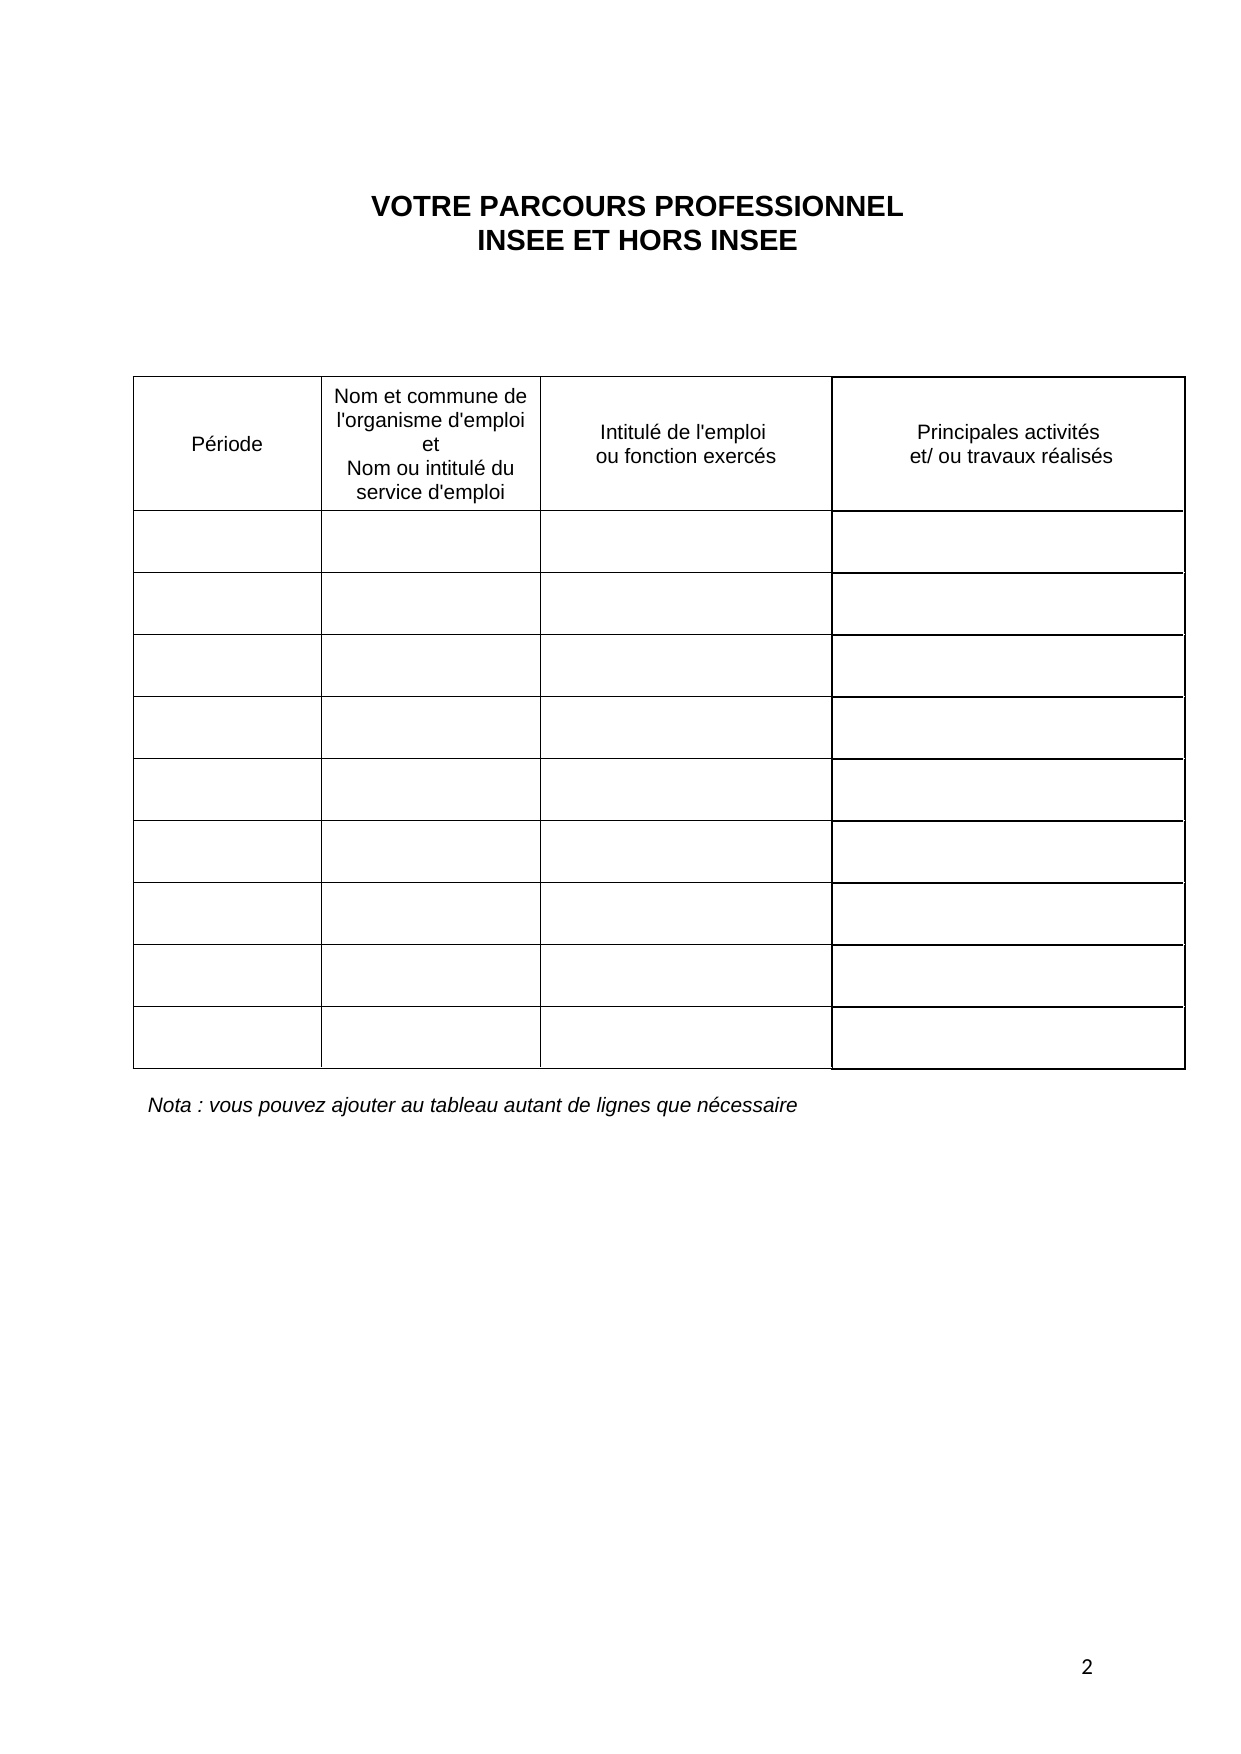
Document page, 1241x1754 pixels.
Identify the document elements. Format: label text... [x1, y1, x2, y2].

table_cell [322, 635, 540, 696]
table_cell [833, 634, 1185, 696]
table_cell [833, 758, 1184, 820]
text Nota : vous pouvez ajouter au tableau autant de lignes que nécessaire [148, 1093, 1127, 1117]
table_cell [134, 883, 321, 944]
table_cell [540, 1007, 832, 1068]
table_cell [541, 511, 831, 572]
table_cell [833, 510, 1184, 572]
text INSEE et hors insee [148, 223, 1127, 256]
table_cell [322, 697, 540, 758]
table_header Intitulé de l'emploi ou fonction exercés [541, 377, 831, 510]
table_cell [321, 1007, 540, 1068]
table_header Principales activités et/ ou travaux réalisés [833, 378, 1184, 510]
table_cell [322, 883, 540, 944]
table_header Nom et commune de l'organisme d'emploi et Nom ou intitulé du service d'emploi [322, 377, 540, 510]
table_cell [134, 821, 321, 882]
table_cell [134, 697, 321, 758]
table_header Période [134, 377, 321, 510]
table_cell [322, 821, 540, 882]
table_cell [134, 945, 321, 1006]
text VOTRE parcours professionnel [148, 189, 1127, 223]
table_cell [541, 697, 831, 758]
table_cell [541, 635, 831, 696]
table_cell [833, 944, 1184, 1006]
table_cell [134, 573, 321, 634]
table_cell [541, 945, 831, 1006]
table_cell [322, 945, 540, 1006]
table_cell [322, 511, 540, 572]
table_cell [541, 759, 831, 820]
table_cell [833, 1006, 1184, 1068]
table_cell [833, 882, 1184, 944]
table_cell [833, 572, 1184, 634]
table_cell [134, 511, 321, 572]
table_cell [134, 635, 321, 696]
table_cell [134, 759, 321, 820]
table_cell [541, 821, 831, 882]
table_cell [322, 573, 540, 634]
table_cell [541, 883, 831, 944]
table_cell [833, 696, 1184, 758]
table_cell [322, 759, 540, 820]
table_cell [833, 820, 1184, 882]
table_cell [134, 1007, 321, 1068]
table_cell [541, 573, 831, 634]
